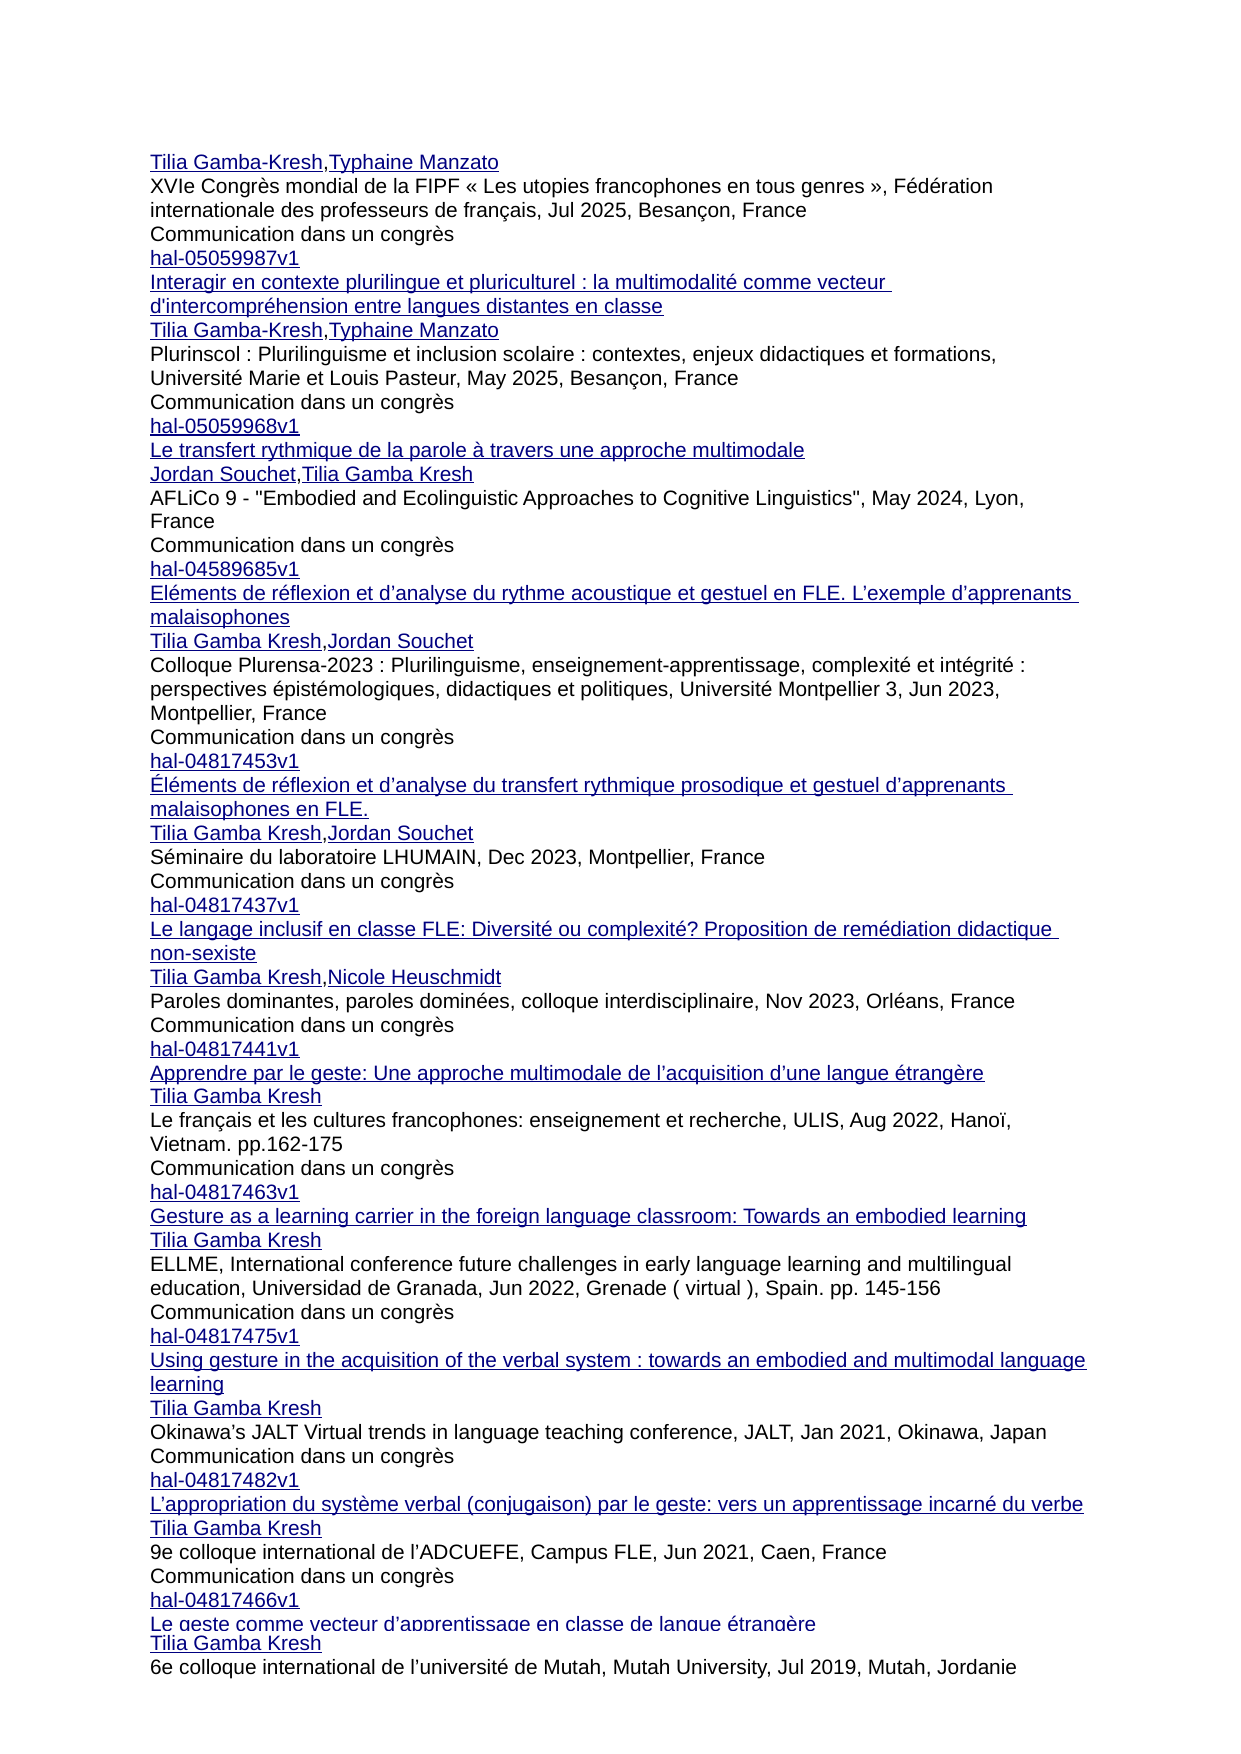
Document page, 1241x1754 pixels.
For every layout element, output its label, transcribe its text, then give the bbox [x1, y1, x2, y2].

table_cell Using gesture in the acquisition of the verbal system : towards an embodied and multimodal language learning Tilia Gamba Kresh Okinawa’s JALT Virtual trends in language teaching conference, JALT, Jan 2021, Okinawa, Japan Communication dans un congrès hal-04817482v1 [150, 1348, 1090, 1492]
table_cell Apprendre par le geste: Une approche multimodale de l’acquisition d’une langue étrangère Tilia Gamba Kresh Le français et les cultures francophones: enseignement et recherche, ULIS, Aug 2022, Hanoï, Vietnam. pp.162-175 Communication dans un congrès hal-04817463v1 [150, 1060, 1090, 1204]
table_cell Eléments de réflexion et d’analyse du rythme acoustique et gestuel en FLE. L’exemple d’apprenants malaisophones Tilia Gamba Kresh,Jordan Souchet Colloque Plurensa-2023 : Plurilinguisme, enseignement-apprentissage, complexité et intégrité : perspectives épistémologiques, didactiques et politiques, Université Montpellier 3, Jun 2023, Montpellier, France Communication dans un congrès hal-04817453v1 [150, 581, 1090, 773]
table_header Tilia Gamba-Kresh,Typhaine Manzato XVIe Congrès mondial de la FIPF « Les utopies francophones en tous genres », Fédération internationale des professeurs de français, Jul 2025, Besançon, France Communication dans un congrès hal-05059987v1 [150, 150, 1090, 270]
table_cell Gesture as a learning carrier in the foreign language classroom: Towards an embodied learning Tilia Gamba Kresh ELLME, International conference future challenges in early language learning and multilingual education, Universidad de Granada, Jun 2022, Grenade ( virtual ), Spain. pp. 145-156 Communication dans un congrès hal-04817475v1 [150, 1204, 1090, 1348]
table_cell Éléments de réflexion et d’analyse du transfert rythmique prosodique et gestuel d’apprenants malaisophones en FLE. Tilia Gamba Kresh,Jordan Souchet Séminaire du laboratoire LHUMAIN, Dec 2023, Montpellier, France Communication dans un congrès hal-04817437v1 [150, 773, 1090, 917]
table_cell Interagir en contexte plurilingue et pluriculturel : la multimodalité comme vecteur d'intercompréhension entre langues distantes en classe Tilia Gamba-Kresh,Typhaine Manzato Plurinscol : Plurilinguisme et inclusion scolaire : contextes, enjeux didactiques et formations, Université Marie et Louis Pasteur, May 2025, Besançon, France Communication dans un congrès hal-05059968v1 [150, 270, 1090, 437]
table_cell Le transfert rythmique de la parole à travers une approche multimodale Jordan Souchet,Tilia Gamba Kresh AFLiCo 9 - "Embodied and Ecolinguistic Approaches to Cognitive Linguistics", May 2024, Lyon, France Communication dans un congrès hal-04589685v1 [150, 438, 1090, 581]
table_cell Le geste comme vecteur d’apprentissage en classe de langue étrangère Tilia Gamba Kresh 6e colloque international de l’université de Mutah, Mutah University, Jul 2019, Mutah, Jordanie [150, 1611, 1090, 1679]
table_cell L’appropriation du système verbal (conjugaison) par le geste: vers un apprentissage incarné du verbe Tilia Gamba Kresh 9e colloque international de l’ADCUEFE, Campus FLE, Jun 2021, Caen, France Communication dans un congrès hal-04817466v1 [150, 1492, 1090, 1611]
table_cell Le langage inclusif en classe FLE: Diversité ou complexité? Proposition de remédiation didactique non-sexiste Tilia Gamba Kresh,Nicole Heuschmidt Paroles dominantes, paroles dominées, colloque interdisciplinaire, Nov 2023, Orléans, France Communication dans un congrès hal-04817441v1 [150, 917, 1090, 1060]
